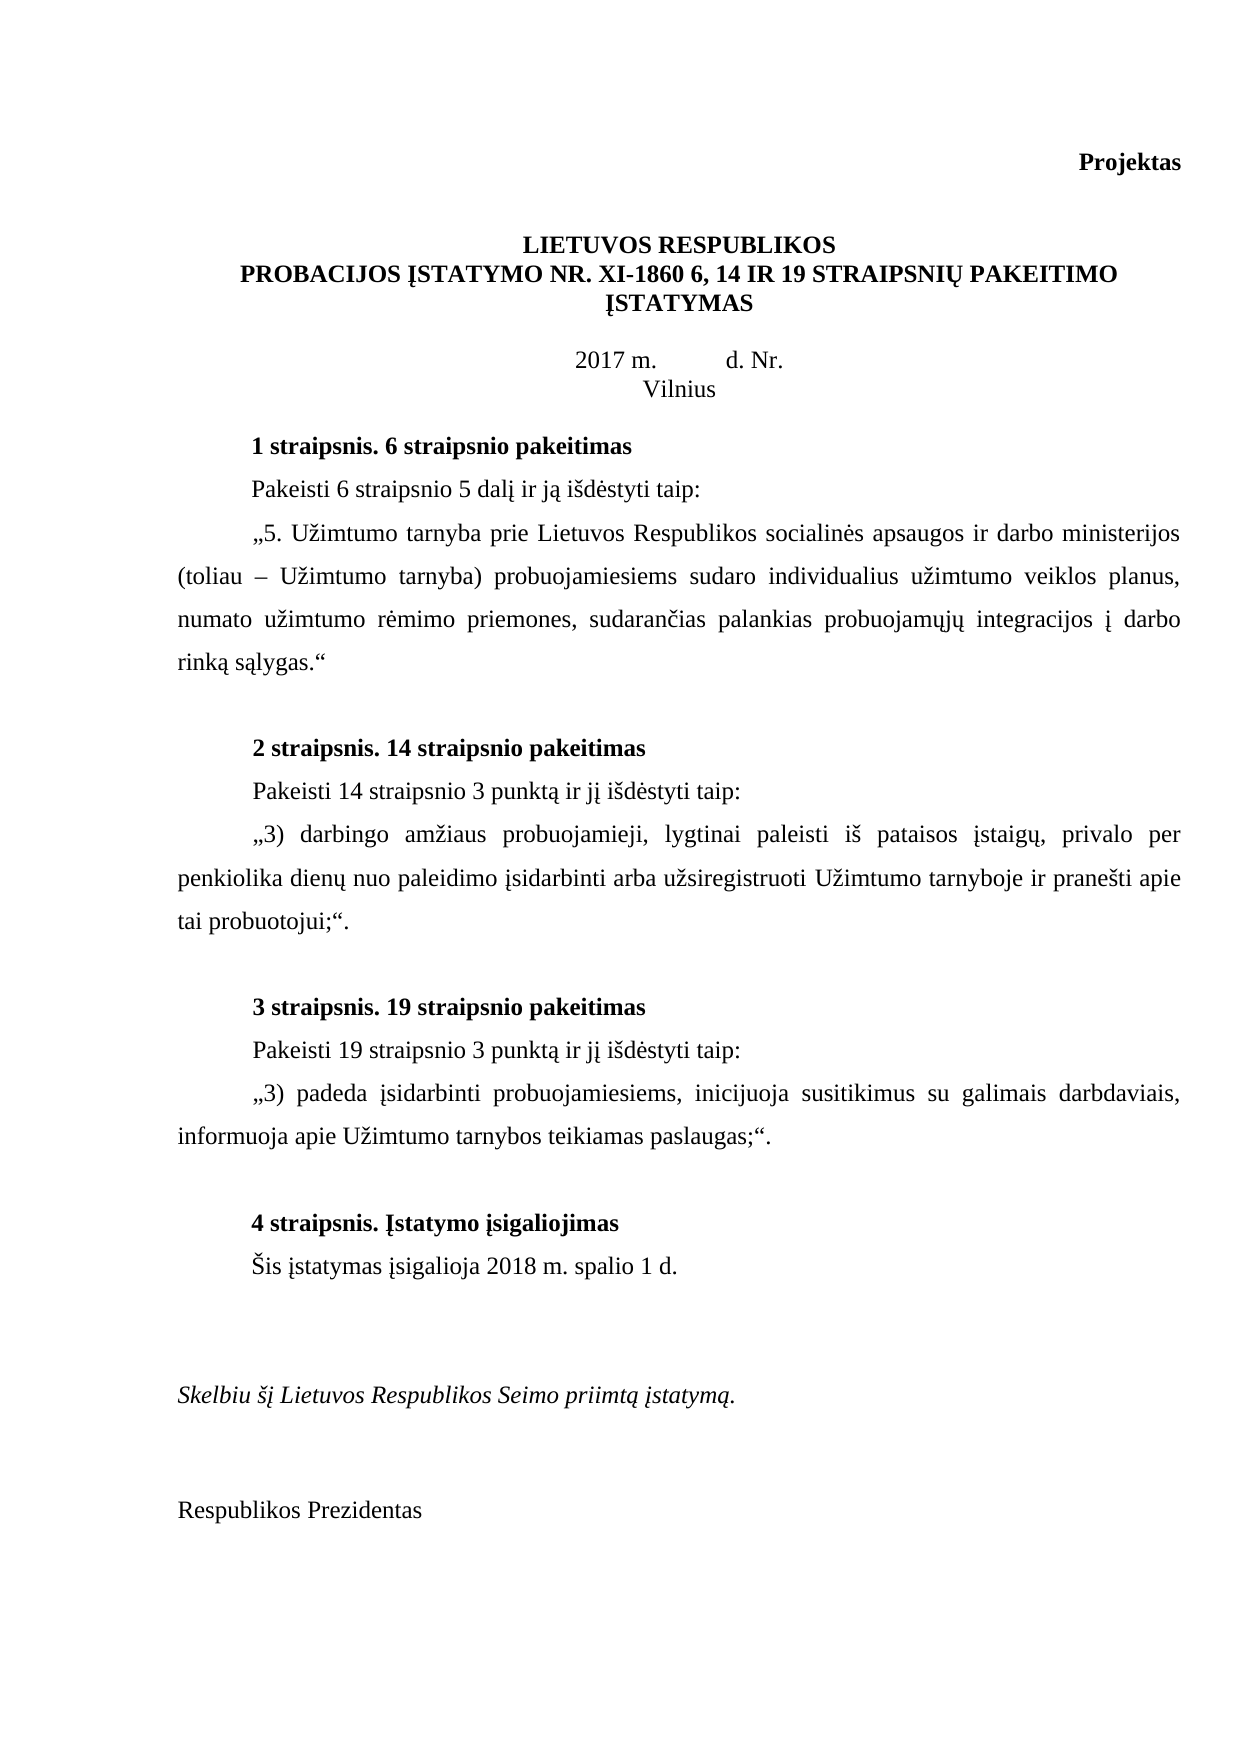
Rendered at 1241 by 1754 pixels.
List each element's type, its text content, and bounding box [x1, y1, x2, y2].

text Vilnius [177, 374, 1181, 403]
text „5. Užimtumo tarnyba prie Lietuvos Respublikos socialinės apsaugos ir darbo ministerijos (toliau – Užimtumo tarnyba) probuojamiesiems sudaro individualius užimtumo veiklos planus, numato užimtumo rėmimo priemones, sudarančias palankias probuojamųjų integracijos į darbo rinką sąlygas.“ [177, 518, 1181, 676]
text Projektas [177, 147, 1181, 176]
text Skelbiu šį Lietuvos Respublikos Seimo priimtą įstatymą. [177, 1380, 1181, 1409]
text 4 straipsnis. Įstatymo įsigaliojimas [177, 1208, 1181, 1236]
text 2017 m. d. Nr. [177, 345, 1181, 374]
text Šis įstatymas įsigalioja 2018 m. spalio 1 d. [177, 1251, 1181, 1279]
text 1 straipsnis. 6 straipsnio pakeitimas [177, 431, 1181, 460]
text „3) darbingo amžiaus probuojamieji, lygtinai paleisti iš pataisos įstaigų, privalo per penkiolika dienų nuo paleidimo įsidarbinti arba užsiregistruoti Užimtumo tarnyboje ir pranešti apie tai probuotojui;“. [177, 819, 1181, 934]
text Respublikos Prezidentas [177, 1495, 1181, 1524]
text PROBACIJOS ĮSTATYMO NR. XI-1860 6, 14 IR 19 STRAIPSNIŲ PAKEITIMO ĮSTATYMAS [177, 259, 1181, 316]
text Pakeisti 19 straipsnio 3 punktą ir jį išdėstyti taip: [177, 1035, 1181, 1064]
text LIETUVOS RESPUBLIKOS [177, 230, 1181, 259]
text 2 straipsnis. 14 straipsnio pakeitimas [177, 733, 1181, 762]
text Pakeisti 14 straipsnio 3 punktą ir jį išdėstyti taip: [177, 776, 1181, 805]
text Pakeisti 6 straipsnio 5 dalį ir ją išdėstyti taip: [177, 474, 1181, 503]
text „3) padeda įsidarbinti probuojamiesiems, inicijuoja susitikimus su galimais darbdaviais, informuoja apie Užimtumo tarnybos teikiamas paslaugas;“. [177, 1078, 1181, 1150]
text 3 straipsnis. 19 straipsnio pakeitimas [177, 992, 1181, 1021]
